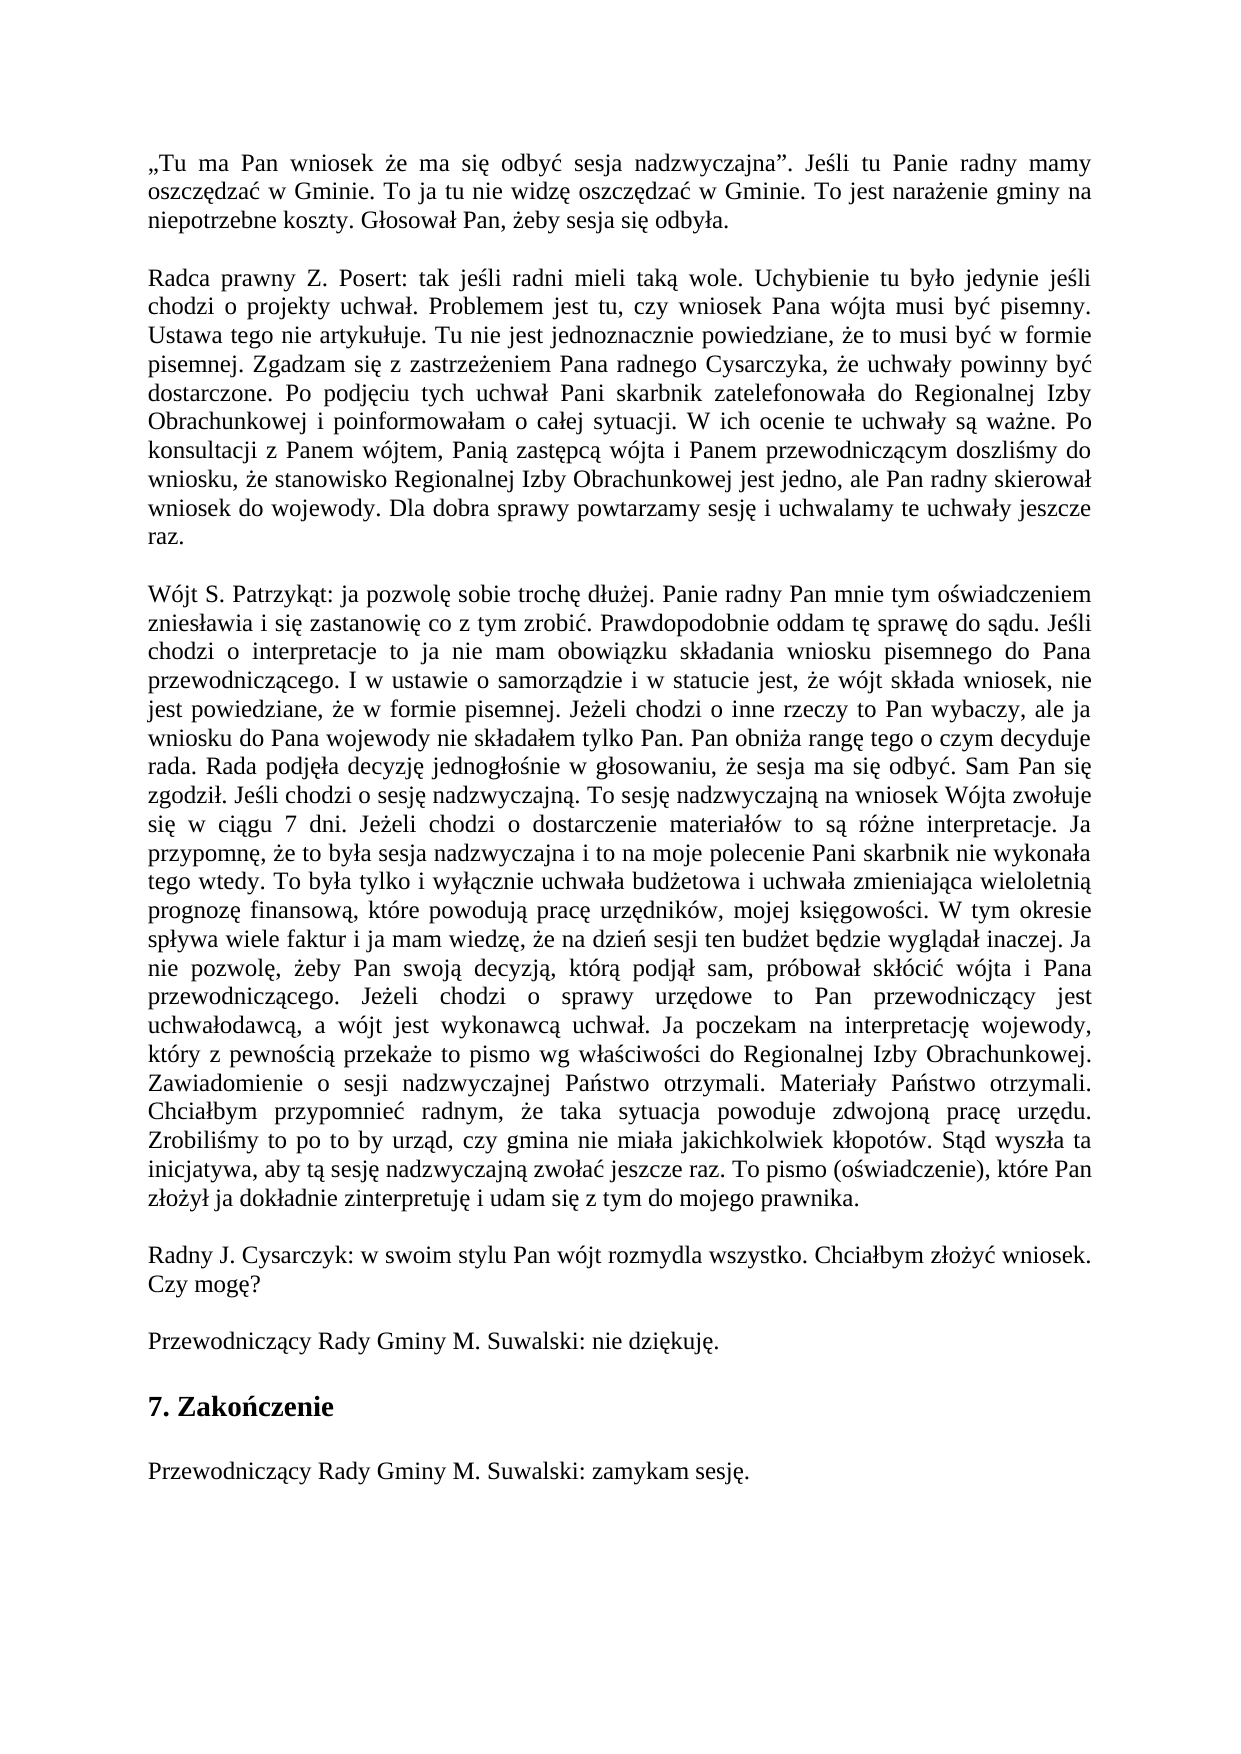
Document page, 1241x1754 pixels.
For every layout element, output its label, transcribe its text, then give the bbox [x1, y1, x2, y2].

text 7. Zakończenie [148, 1389, 1093, 1422]
text Radny J. Cysarczyk: w swoim stylu Pan wójt rozmydla wszystko. Chciałbym złożyć wniosek. Czy mogę? [148, 1240, 1093, 1298]
text Wójt S. Patrzykąt: ja pozwolę sobie trochę dłużej. Panie radny Pan mnie tym oświadczeniem zniesławia i się zastanowię co z tym zrobić. Prawdopodobnie oddam tę sprawę do sądu. Jeśli chodzi o interpretacje to ja nie mam obowiązku składania wniosku pisemnego do Pana przewodniczącego. I w ustawie o samorządzie i w statucie jest, że wójt składa wniosek, nie jest powiedziane, że w formie pisemnej. Jeżeli chodzi o inne rzeczy to Pan wybaczy, ale ja wniosku do Pana wojewody nie składałem tylko Pan. Pan obniża rangę tego o czym decyduje rada. Rada podjęła decyzję jednogłośnie w głosowaniu, że sesja ma się odbyć. Sam Pan się zgodził. Jeśli chodzi o sesję nadzwyczajną. To sesję nadzwyczajną na wniosek Wójta zwołuje się w ciągu 7 dni. Jeżeli chodzi o dostarczenie materiałów to są różne interpretacje. Ja przypomnę, że to była sesja nadzwyczajna i to na moje polecenie Pani skarbnik nie wykonała tego wtedy. To była tylko i wyłącznie uchwała budżetowa i uchwała zmieniająca wieloletnią prognozę finansową, które powodują pracę urzędników, mojej księgowości. W tym okresie spływa wiele faktur i ja mam wiedzę, że na dzień sesji ten budżet będzie wyglądał inaczej. Ja nie pozwolę, żeby Pan swoją decyzją, którą podjął sam, próbował skłócić wójta i Pana przewodniczącego. Jeżeli chodzi o sprawy urzędowe to Pan przewodniczący jest uchwałodawcą, a wójt jest wykonawcą uchwał. Ja poczekam na interpretację wojewody, który z pewnością przekaże to pismo wg właściwości do Regionalnej Izby Obrachunkowej. Zawiadomienie o sesji nadzwyczajnej Państwo otrzymali. Materiały Państwo otrzymali. Chciałbym przypomnieć radnym, że taka sytuacja powoduje zdwojoną pracę urzędu. Zrobiliśmy to po to by urząd, czy gmina nie miała jakichkolwiek kłopotów. Stąd wyszła ta inicjatywa, aby tą sesję nadzwyczajną zwołać jeszcze raz. To pismo (oświadczenie), które Pan złożył ja dokładnie zinterpretuję i udam się z tym do mojego prawnika. [148, 579, 1093, 1211]
text Radca prawny Z. Posert: tak jeśli radni mieli taką wole. Uchybienie tu było jedynie jeśli chodzi o projekty uchwał. Problemem jest tu, czy wniosek Pana wójta musi być pisemny. Ustawa tego nie artykułuje. Tu nie jest jednoznacznie powiedziane, że to musi być w formie pisemnej. Zgadzam się z zastrzeżeniem Pana radnego Cysarczyka, że uchwały powinny być dostarczone. Po podjęciu tych uchwał Pani skarbnik zatelefonowała do Regionalnej Izby Obrachunkowej i poinformowałam o całej sytuacji. W ich ocenie te uchwały są ważne. Po konsultacji z Panem wójtem, Panią zastępcą wójta i Panem przewodniczącym doszliśmy do wniosku, że stanowisko Regionalnej Izby Obrachunkowej jest jedno, ale Pan radny skierował wniosek do wojewody. Dla dobra sprawy powtarzamy sesję i uchwalamy te uchwały jeszcze raz. [148, 263, 1093, 550]
text „Tu ma Pan wniosek że ma się odbyć sesja nadzwyczajna”. Jeśli tu Panie radny mamy oszczędzać w Gminie. To ja tu nie widzę oszczędzać w Gminie. To jest narażenie gminy na niepotrzebne koszty. Głosował Pan, żeby sesja się odbyła. [148, 148, 1093, 234]
text Przewodniczący Rady Gminy M. Suwalski: zamykam sesję. [148, 1456, 1093, 1484]
text Przewodniczący Rady Gminy M. Suwalski: nie dziękuję. [148, 1326, 1093, 1355]
